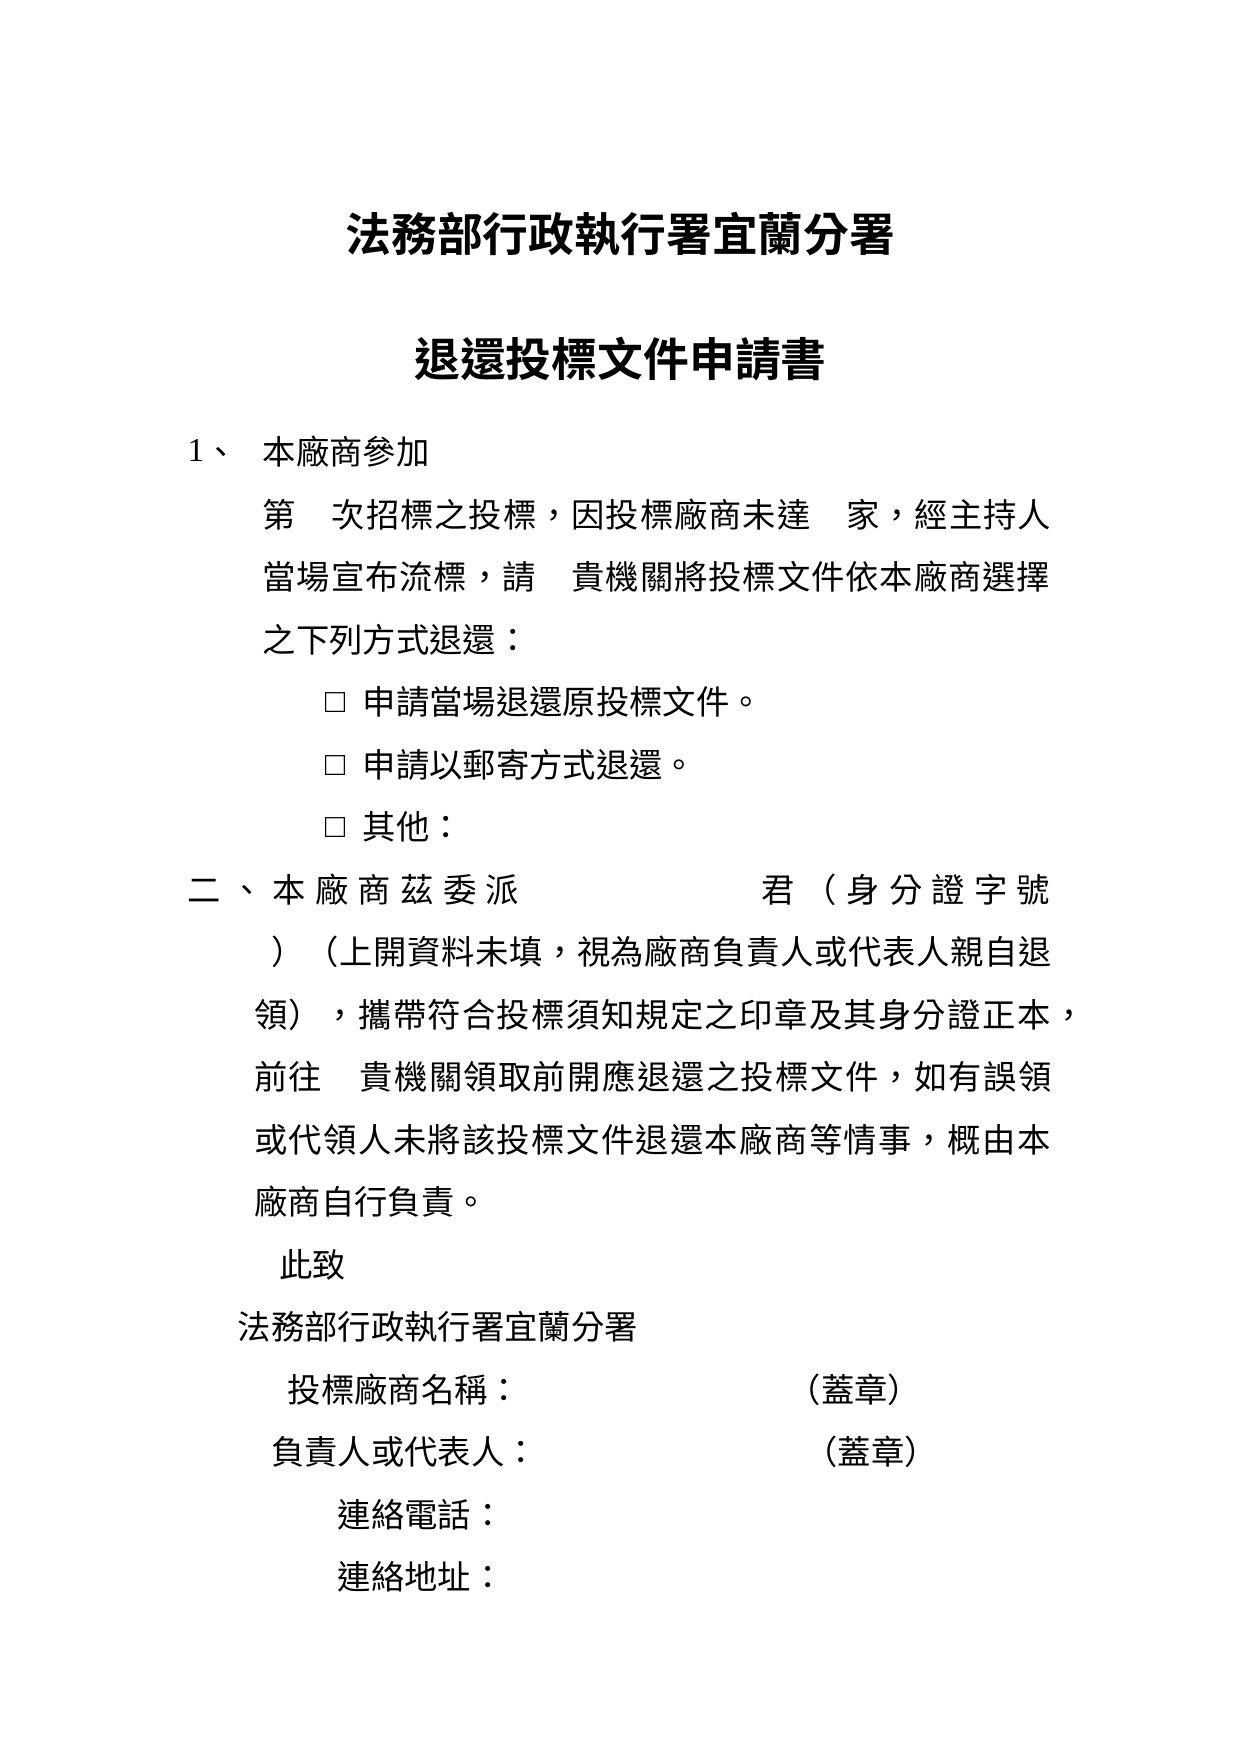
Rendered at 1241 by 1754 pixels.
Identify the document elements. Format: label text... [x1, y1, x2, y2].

list 申請當場退還原投標文件。 [325, 658, 1053, 721]
text 法務部行政執行署宜蘭分署 [237, 1283, 1053, 1346]
text 負責人或代表人： （蓋章） [237, 1408, 1053, 1471]
text 此致 [162, 1221, 1053, 1283]
list 申請以郵寄方式退還。 [325, 721, 1053, 783]
list 本廠商參加 [187, 408, 1053, 471]
text 二、本廠商茲委派 君（身分證字號 ）（上開資料未填，視為廠商負責人或代表人親自退領），攜帶符合投標須知規定之印章及其身分證正本，前往 貴機關領取前開應退還之投標文件，如有誤領或代領人未將該投標文件退還本廠商等情事，概由本廠商自行負責。 [187, 846, 1053, 1221]
text 第 次招標之投標，因投標廠商未達 家，經主持人當場宣布流標，請 貴機關將投標文件依本廠商選擇之下列方式退還： [262, 471, 1053, 658]
text 連絡地址： [262, 1533, 1053, 1596]
text 連絡電話： [262, 1471, 1053, 1533]
text 投標廠商名稱： （蓋章） [237, 1346, 1053, 1408]
text 退還投標文件申請書 [187, 283, 1053, 408]
list 其他： [325, 783, 1053, 846]
text 法務部行政執行署宜蘭分署 [187, 158, 1053, 283]
